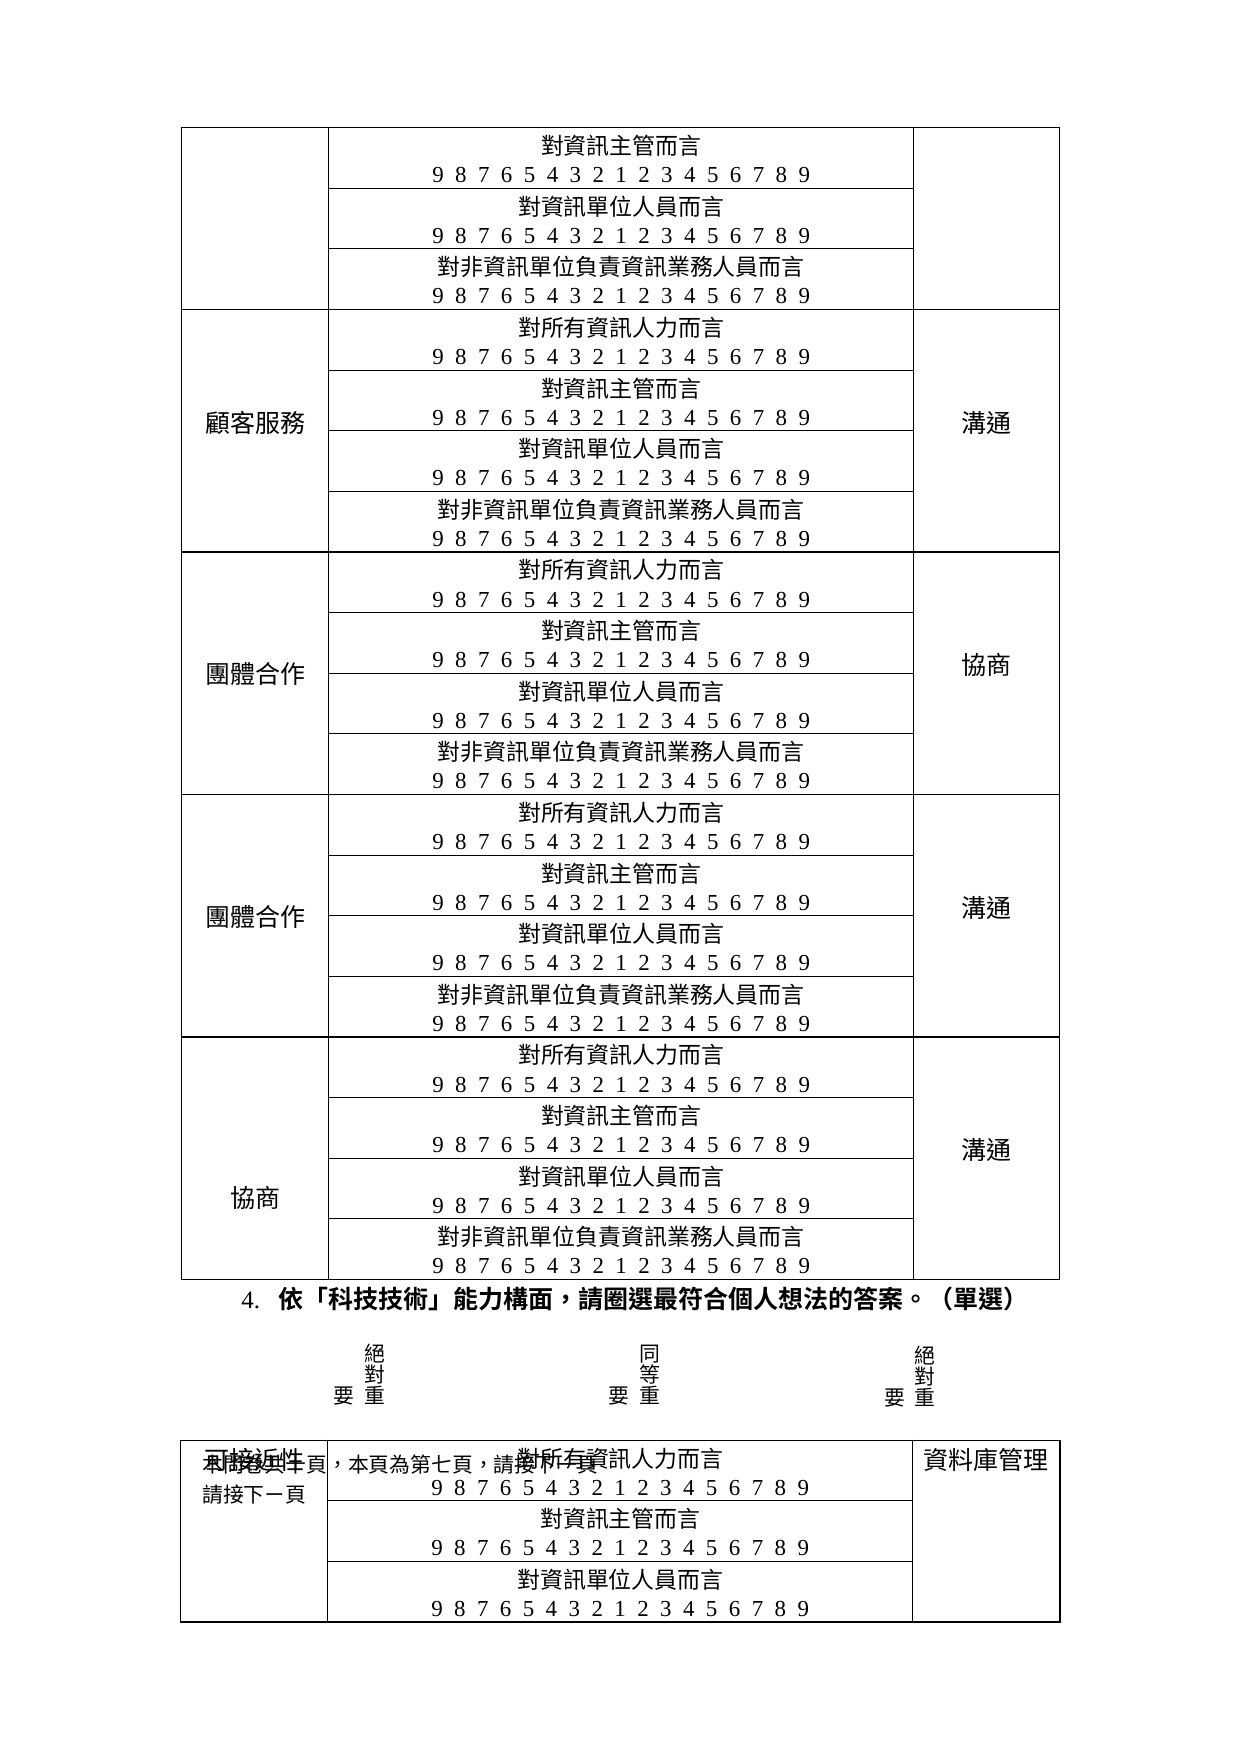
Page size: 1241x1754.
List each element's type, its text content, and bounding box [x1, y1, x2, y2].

table_cell 團體合作 [182, 553, 328, 794]
table_cell 對所有資訊人力而言 9 8 7 6 5 4 3 2 1 2 3 4 5 6 7 8 9 [329, 553, 913, 612]
table_header 可接近性 [181, 1441, 327, 1621]
table_cell 溝通 [914, 310, 1059, 551]
table_cell 顧客服務 [182, 310, 328, 551]
table_cell 團體合作 [182, 795, 328, 1036]
table_cell [914, 128, 1059, 309]
table_cell 對資訊主管而言 9 8 7 6 5 4 3 2 1 2 3 4 5 6 7 8 9 [329, 1098, 913, 1158]
table_header 資料庫管理 [913, 1441, 1059, 1621]
table_cell 對非資訊單位負責資訊業務人員而言 9 8 7 6 5 4 3 2 1 2 3 4 5 6 7 8 9 [329, 977, 913, 1036]
table_cell 對非資訊單位負責資訊業務人員而言 9 8 7 6 5 4 3 2 1 2 3 4 5 6 7 8 9 [329, 734, 913, 794]
table_cell 協商 [182, 1038, 328, 1279]
table_cell 對資訊主管而言 9 8 7 6 5 4 3 2 1 2 3 4 5 6 7 8 9 [328, 1501, 912, 1561]
table_cell 對資訊單位人員而言 9 8 7 6 5 4 3 2 1 2 3 4 5 6 7 8 9 [329, 916, 913, 976]
table_cell 對資訊主管而言 9 8 7 6 5 4 3 2 1 2 3 4 5 6 7 8 9 [329, 128, 913, 188]
table_cell 對資訊主管而言 9 8 7 6 5 4 3 2 1 2 3 4 5 6 7 8 9 [329, 856, 913, 915]
table_cell 對資訊單位人員而言 9 8 7 6 5 4 3 2 1 2 3 4 5 6 7 8 9 [328, 1562, 912, 1621]
table_cell [182, 128, 328, 309]
table_cell 對所有資訊人力而言 9 8 7 6 5 4 3 2 1 2 3 4 5 6 7 8 9 [329, 310, 913, 369]
table_cell 對非資訊單位負責資訊業務人員而言 9 8 7 6 5 4 3 2 1 2 3 4 5 6 7 8 9 [329, 1219, 913, 1279]
table_cell 對資訊單位人員而言 9 8 7 6 5 4 3 2 1 2 3 4 5 6 7 8 9 [329, 431, 913, 491]
table_cell 溝通 [914, 795, 1059, 1036]
list 依「科技技術」能力構面，請圈選最符合個人想法的答案。（單選） [203, 1280, 1037, 1316]
table_cell 對資訊單位人員而言 9 8 7 6 5 4 3 2 1 2 3 4 5 6 7 8 9 [329, 1159, 913, 1218]
table_cell 對資訊主管而言 9 8 7 6 5 4 3 2 1 2 3 4 5 6 7 8 9 [329, 371, 913, 430]
table_cell 對資訊單位人員而言 9 8 7 6 5 4 3 2 1 2 3 4 5 6 7 8 9 [329, 674, 913, 733]
table_header 對所有資訊人力而言 9 8 7 6 5 4 3 2 1 2 3 4 5 6 7 8 9 [328, 1441, 912, 1500]
table_cell 對非資訊單位負責資訊業務人員而言 9 8 7 6 5 4 3 2 1 2 3 4 5 6 7 8 9 [329, 492, 913, 551]
table_cell 對所有資訊人力而言 9 8 7 6 5 4 3 2 1 2 3 4 5 6 7 8 9 [329, 795, 913, 854]
table_cell 對資訊單位人員而言 9 8 7 6 5 4 3 2 1 2 3 4 5 6 7 8 9 [329, 189, 913, 248]
table_cell 對非資訊單位負責資訊業務人員而言 9 8 7 6 5 4 3 2 1 2 3 4 5 6 7 8 9 [329, 249, 913, 309]
table_cell 溝通 [914, 1038, 1059, 1279]
table_cell 對資訊主管而言 9 8 7 6 5 4 3 2 1 2 3 4 5 6 7 8 9 [329, 613, 913, 673]
table_cell 對所有資訊人力而言 9 8 7 6 5 4 3 2 1 2 3 4 5 6 7 8 9 [329, 1038, 913, 1097]
table_cell 協商 [914, 553, 1059, 794]
